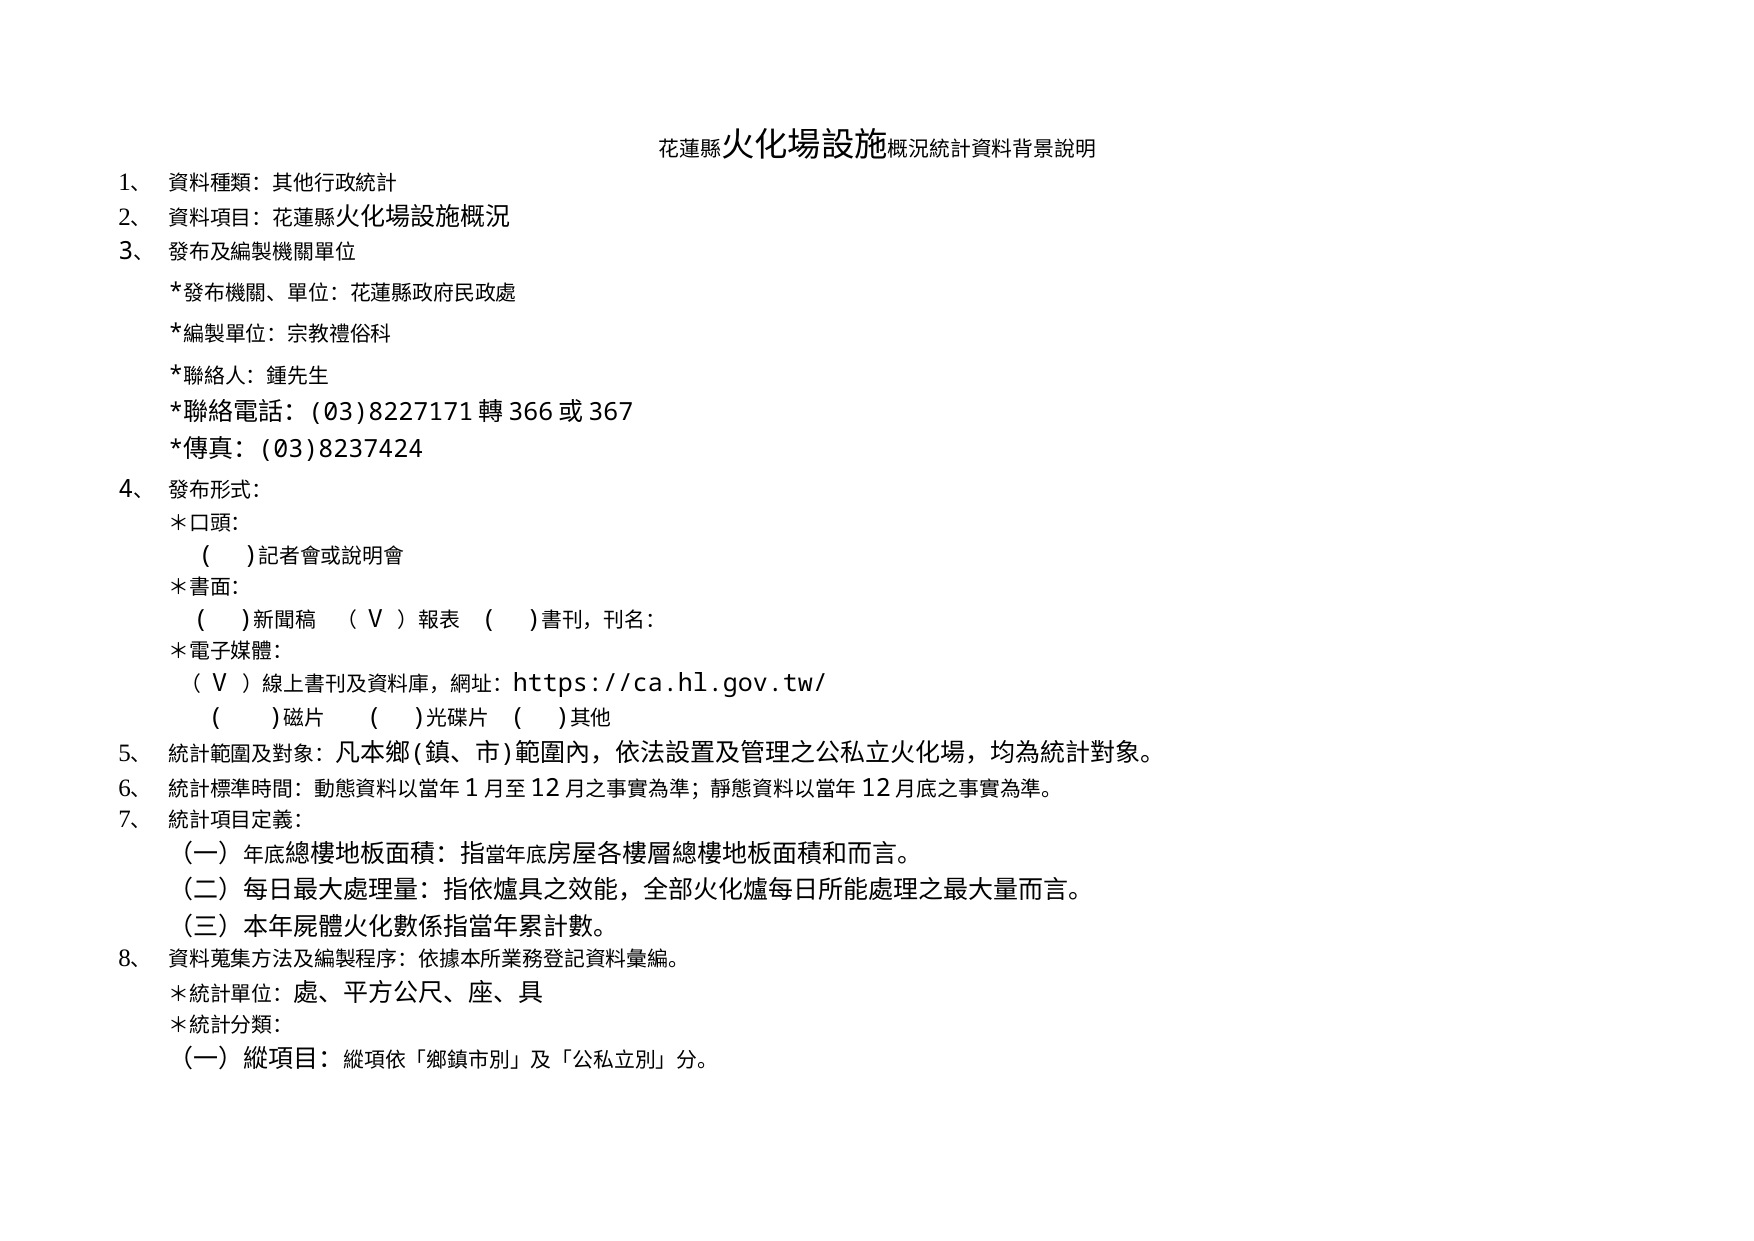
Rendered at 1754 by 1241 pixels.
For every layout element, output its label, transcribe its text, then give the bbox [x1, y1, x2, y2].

text ＊口頭： [168, 506, 1636, 536]
list 發布形式： [118, 464, 1636, 506]
list 發布及編製機關單位 [118, 233, 1636, 267]
text 花蓮縣火化場設施概況統計資料背景說明 [118, 118, 1636, 166]
text *聯絡電話：(03)8227171轉366或367 [168, 392, 1636, 428]
text ( )記者會或說明會 [168, 536, 1636, 570]
text （二）每日最大處理量：指依爐具之效能，全部火化爐每日所能處理之最大量而言。 [168, 870, 1636, 906]
text *發布機關、單位：花蓮縣政府民政處 [168, 267, 1636, 308]
list 資料項目：花蓮縣火化場設施概況 [118, 197, 1636, 233]
text ＊統計單位：處、平方公尺、座、具 [168, 972, 1636, 1009]
text ( )磁片 ( )光碟片 ( )其他 [118, 699, 1636, 733]
text *聯絡人：鍾先生 [168, 350, 1636, 392]
list 統計項目定義： [118, 803, 1636, 833]
text （一）年底總樓地板面積：指當年底房屋各樓層總樓地板面積和而言。 [168, 833, 1636, 870]
text ( )新聞稿 （ V ）報表 ( )書刊，刊名： [168, 601, 1636, 634]
list 統計範圍及對象：凡本鄉(鎮、市)範圍內，依法設置及管理之公私立火化場，均為統計對象。 [118, 733, 1636, 769]
text ＊電子媒體： [168, 634, 1636, 665]
text （三）本年屍體火化數係指當年累計數。 [168, 906, 1636, 942]
text *編製單位：宗教禮俗科 [168, 308, 1636, 350]
list 統計標準時間：動態資料以當年1月至12月之事實為準；靜態資料以當年12月底之事實為準。 [118, 769, 1636, 803]
text （一）縱項目：縱項依「鄉鎮市別」及「公私立別」分。 [168, 1039, 1636, 1075]
text *傳真：(03)8237424 [168, 428, 1636, 464]
text ＊統計分類： [168, 1009, 1636, 1039]
text （ V ）線上書刊及資料庫，網址：https://ca.hl.gov.tw/ [168, 665, 1636, 699]
list 資料種類：其他行政統計 [118, 166, 1636, 197]
text ＊書面： [168, 570, 1636, 601]
list 資料蒐集方法及編製程序：依據本所業務登記資料彙編。 [118, 942, 1636, 972]
